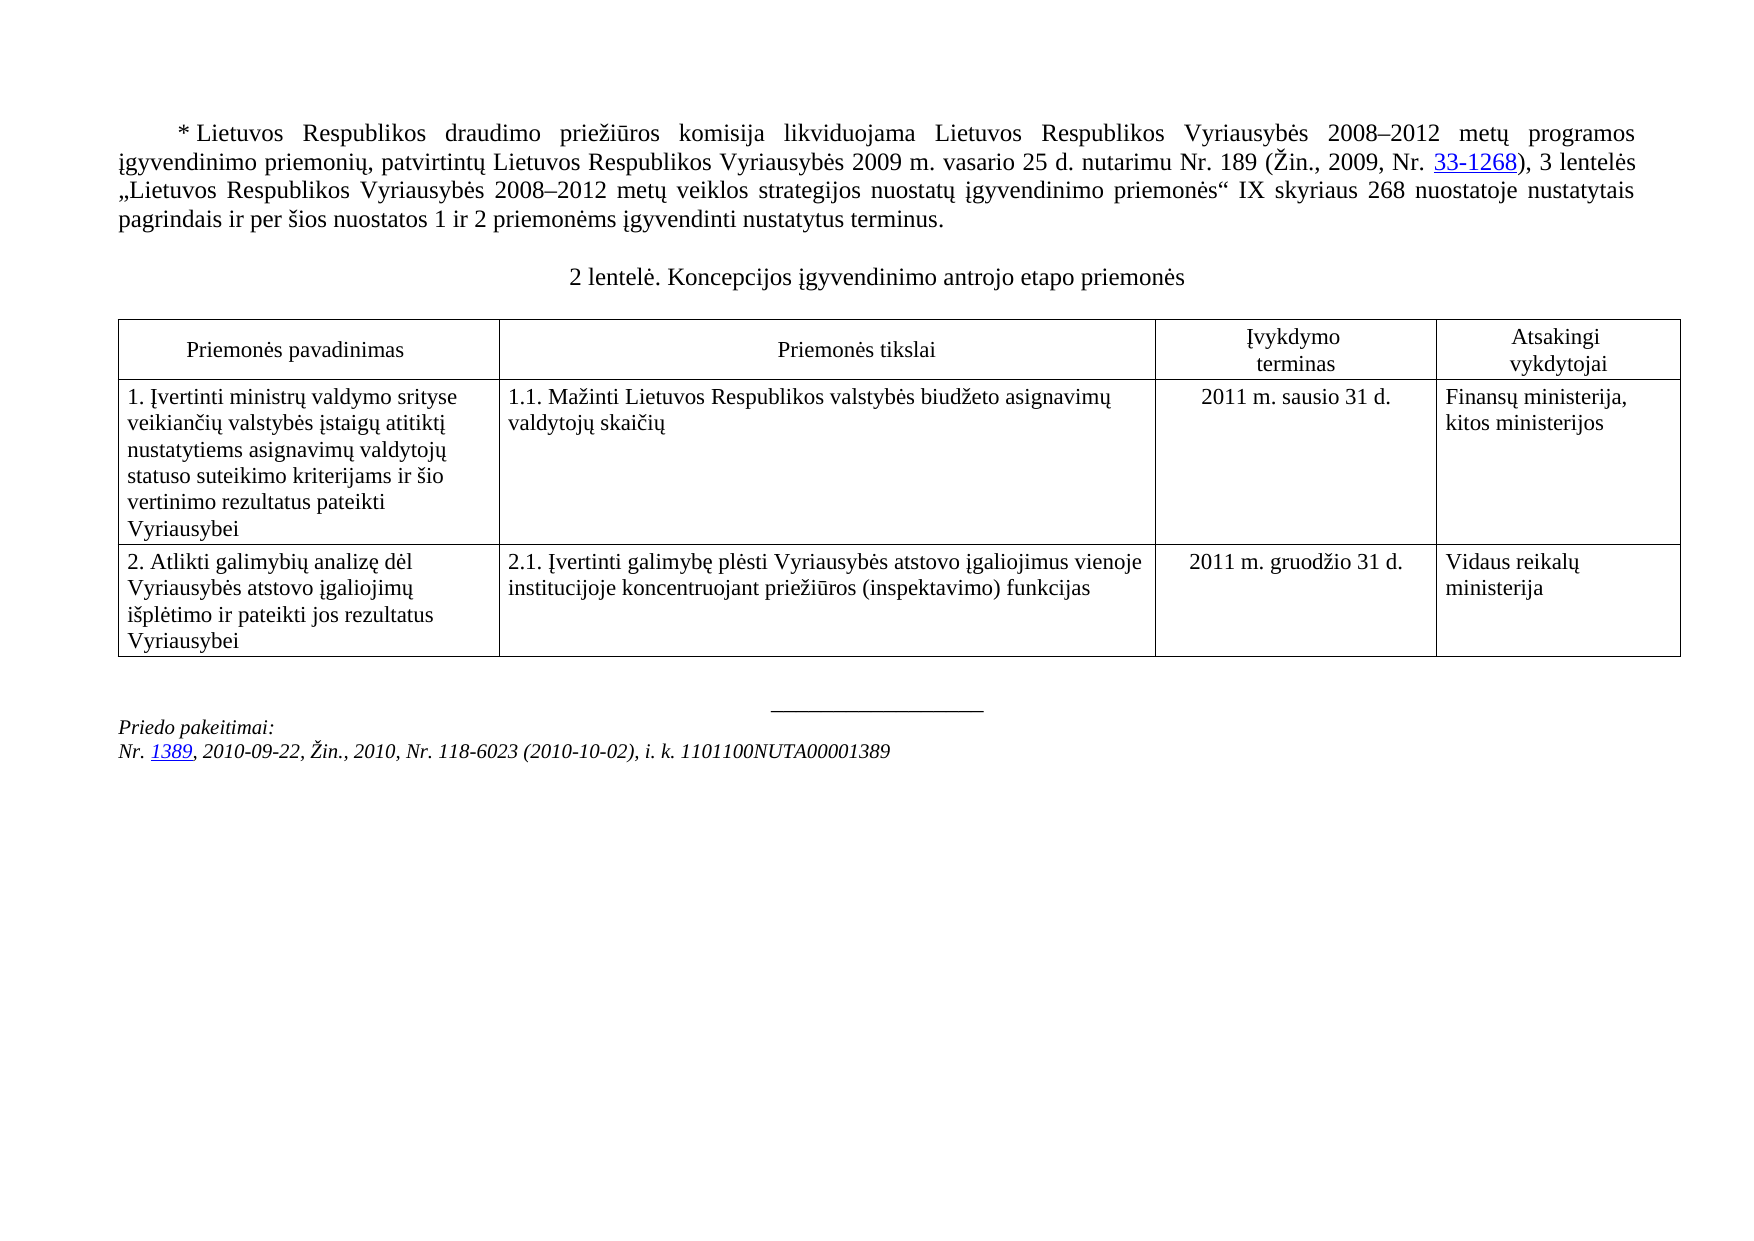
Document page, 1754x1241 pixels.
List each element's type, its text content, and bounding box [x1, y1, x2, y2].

table_header Atsakingi vykdytojai [1437, 320, 1680, 379]
table_header Įvykdymo terminas [1156, 320, 1436, 379]
text 2 lentelė. Koncepcijos įgyvendinimo antrojo etapo priemonės [118, 262, 1636, 291]
text _________________ [118, 686, 1636, 715]
text Priedo pakeitimai: [118, 715, 1636, 739]
table_header Priemonės pavadinimas [119, 320, 499, 379]
text * Lietuvos Respublikos draudimo priežiūros komisija likviduojama Lietuvos Respublikos Vyriausybės 2008–2012 metų programos įgyvendinimo priemonių, patvirtintų Lietuvos Respublikos Vyriausybės 2009 m. vasario 25 d. nutarimu Nr. 189 (Žin., 2009, Nr. 33-1268), 3 lentelės „Lietuvos Respublikos Vyriausybės 2008–2012 metų veiklos strategijos nuostatų įgyvendinimo priemonės“ IX skyriaus 268 nuostatoje nustatytais pagrindais ir per šios nuostatos 1 ir 2 priemonėms įgyvendinti nustatytus terminus. [118, 118, 1636, 233]
table_cell 2. Atlikti galimybių analizę dėl Vyriausybės atstovo įgaliojimų išplėtimo ir pateikti jos rezultatus Vyriausybei [119, 545, 499, 656]
table_cell Vidaus reikalų ministerija [1437, 545, 1680, 656]
table_header Priemonės tikslai [500, 320, 1155, 379]
table_cell 2011 m. gruodžio 31 d. [1156, 545, 1436, 656]
table_cell 2011 m. sausio 31 d. [1156, 380, 1436, 544]
table_cell Finansų ministerija, kitos ministerijos [1437, 380, 1680, 544]
table_cell 2.1. Įvertinti galimybę plėsti Vyriausybės atstovo įgaliojimus vienoje institucijoje koncentruojant priežiūros (inspektavimo) funkcijas [500, 545, 1155, 656]
table_cell 1. Įvertinti ministrų valdymo srityse veikiančių valstybės įstaigų atitiktį nustatytiems asignavimų valdytojų statuso suteikimo kriterijams ir šio vertinimo rezultatus pateikti Vyriausybei [119, 380, 499, 544]
text Nr. 1389, 2010-09-22, Žin., 2010, Nr. 118-6023 (2010-10-02), i. k. 1101100NUTA00001389 [118, 739, 1636, 763]
table_cell 1.1. Mažinti Lietuvos Respublikos valstybės biudžeto asignavimų valdytojų skaičių [500, 380, 1155, 544]
